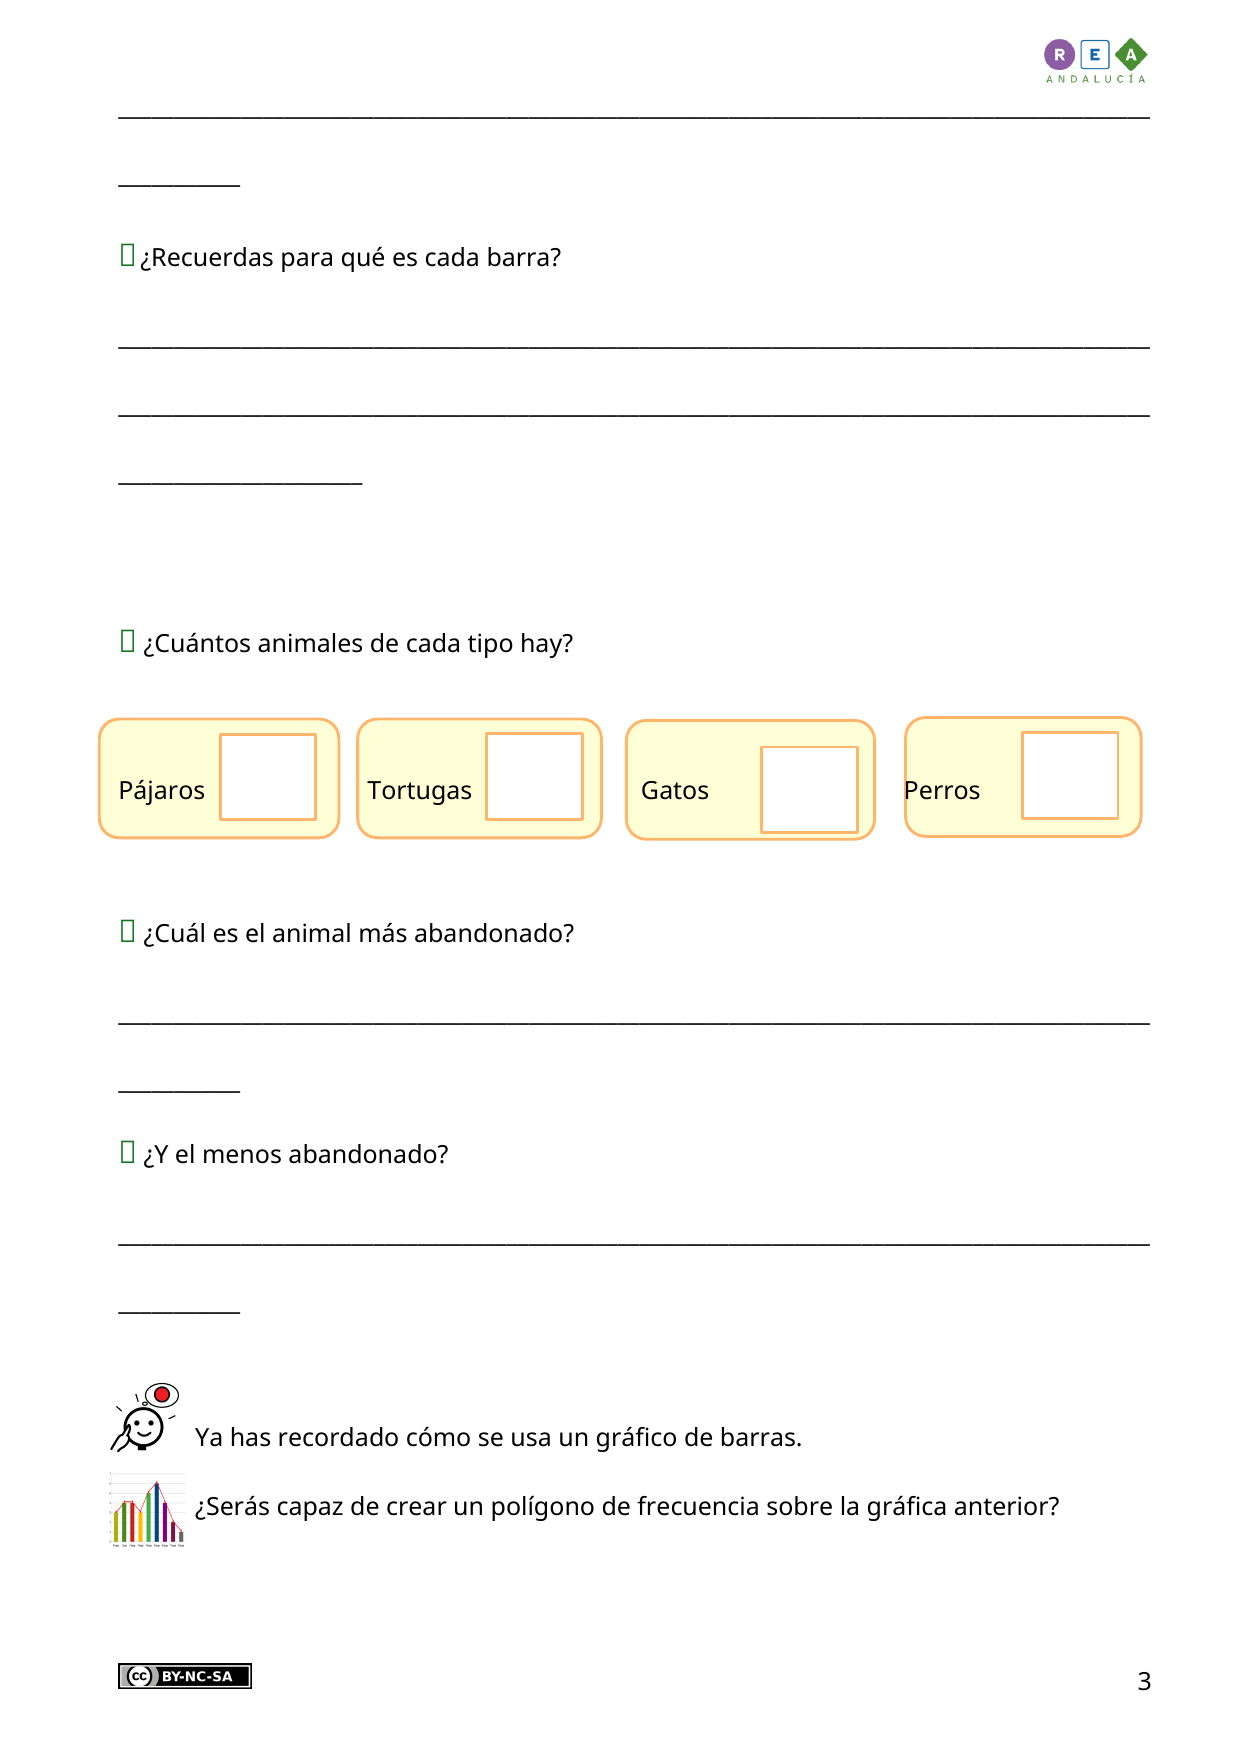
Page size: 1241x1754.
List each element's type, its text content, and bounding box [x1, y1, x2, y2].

text ¿Serás capaz de crear un polígono de frecuencia sobre la gráfica anterior? [195, 1488, 1152, 1522]
text Perros [859, 773, 1021, 807]
text  ¿Cuál es el animal más abandonado? [118, 909, 1152, 952]
picture [108, 1470, 185, 1548]
text [1119, 773, 1152, 807]
picture [118, 1663, 536, 1698]
text  ¿Cuántos animales de cada tipo hay? [118, 619, 1152, 662]
text ________________________________________________________________________________________________________________________________________________________________________________________________________________ [118, 318, 1152, 489]
picture [108, 1377, 185, 1454]
text Tortugas [317, 773, 485, 807]
text ________________________________________________________________________________________________________ [118, 1216, 1152, 1318]
picture [1039, 33, 1152, 88]
text  ¿Y el menos abandonado? [118, 1130, 1152, 1173]
text Pájaros [118, 773, 219, 807]
text Ya has recordado cómo se usa un gráfico de barras. [195, 1420, 1152, 1454]
text ________________________________________________________________________________________________________  ¿Recuerdas para qué es cada barra? [118, 88, 1152, 276]
text Gatos [584, 773, 760, 807]
text ________________________________________________________________________________________________________ [118, 994, 1152, 1096]
